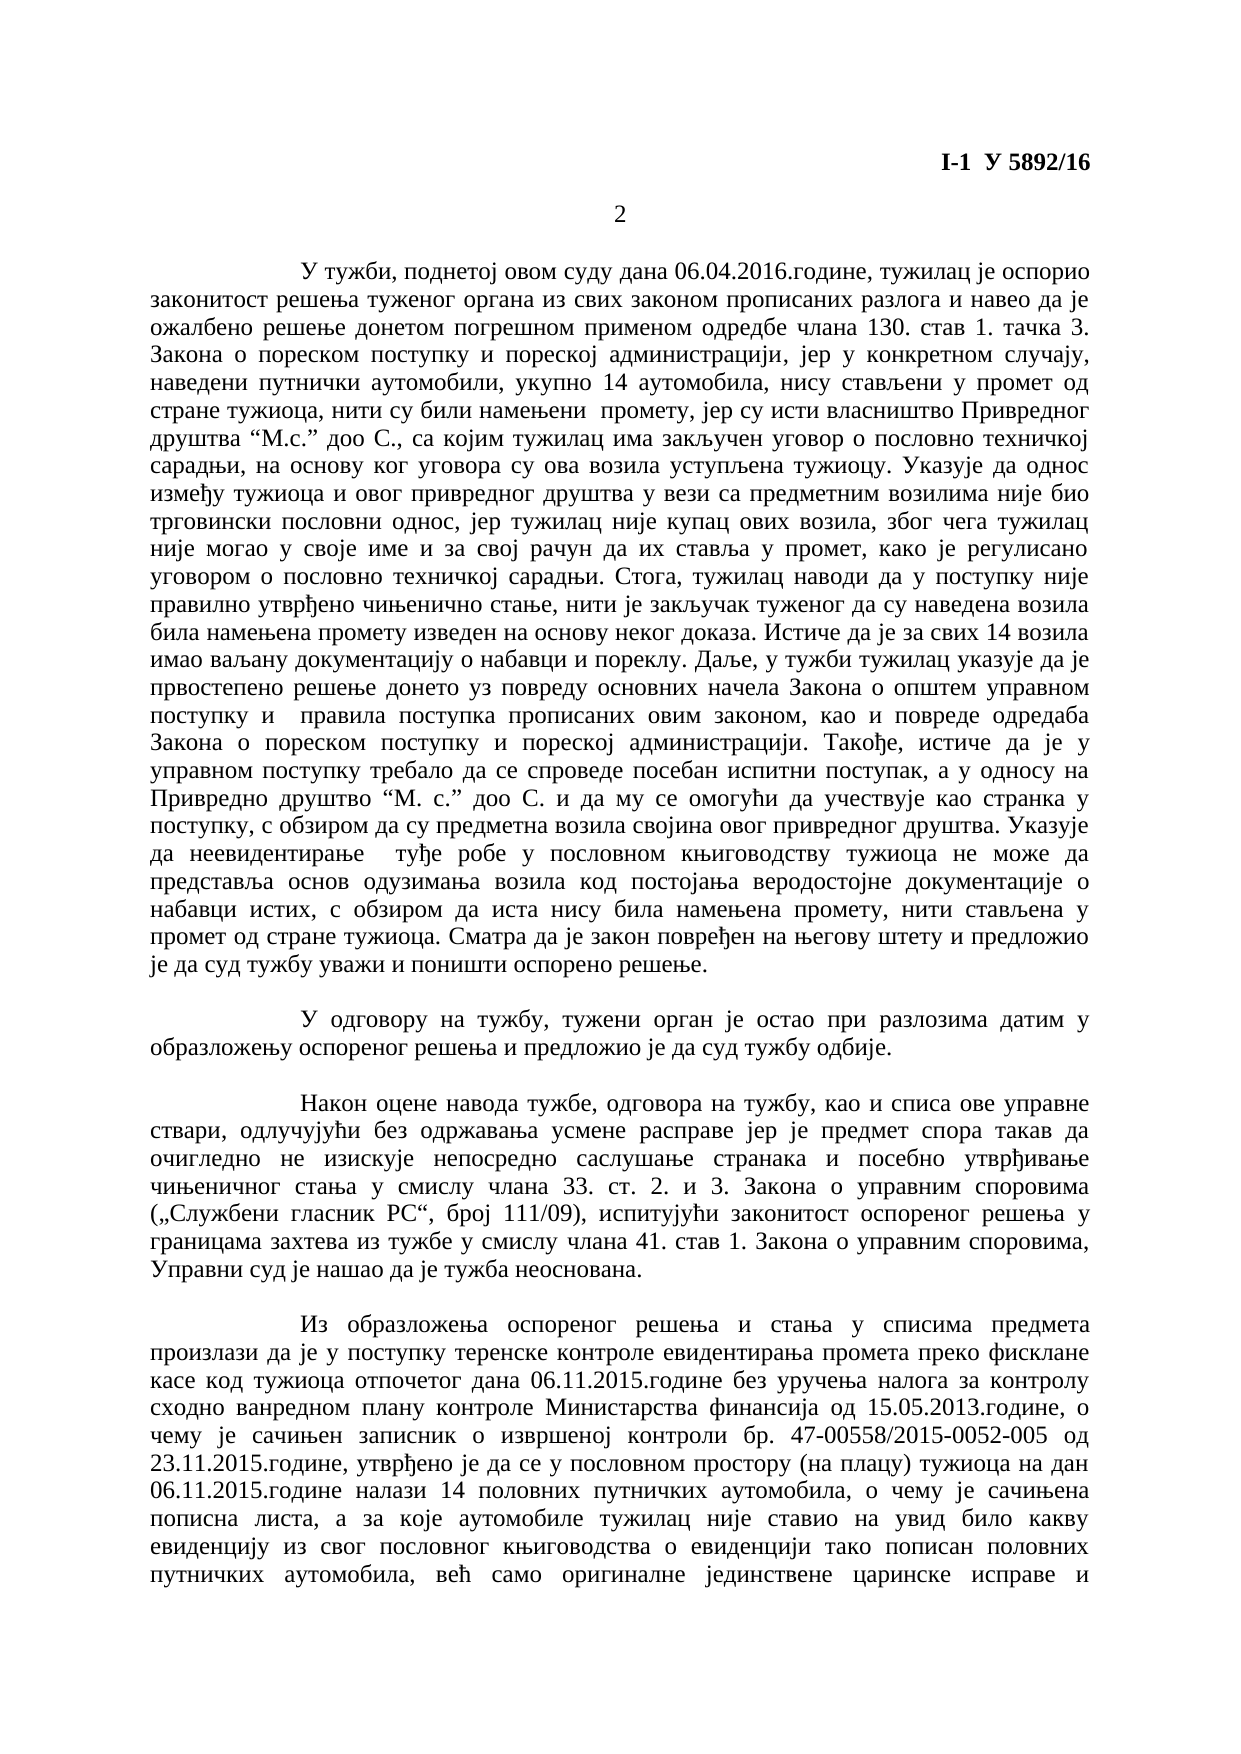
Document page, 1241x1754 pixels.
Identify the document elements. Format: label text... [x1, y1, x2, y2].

text У одговору на тужбу, тужени орган је остао при разлозима датим у образложењу оспореног решења и предложио је да суд тужбу одбије. [150, 1006, 1090, 1061]
text Из образложења оспореног решења и стања у списима предмета произлази да је у поступку теренске контроле евидентирања промета преко фисклане касе код тужиоца отпочетог дана 06.11.2015.године без уручења налога за контролу сходно ванредном плану контроле Министарства финансија од 15.05.2013.године, о чему је сачињен записник о извршеној контроли бр. 47-00558/2015-0052-005 од 23.11.2015.године, утврђено је да се у пословном простору (на плацу) тужиоца на дан 06.11.2015.године налази 14 половних путничких аутомобила, о чему је сачињена пописна листа, а за које аутомобиле тужилац није ставио на увид било какву евиденцију из свог пословног књиговодства о евиденцији тако пописан половних путничких аутомобила, већ само оригиналне јединствене царинске исправе и [150, 1310, 1090, 1587]
text У тужби, поднетој овом суду дана 06.04.2016.године, тужилац је оспорио законитост решења туженог органа из свих законом прописаних разлога и навео да је ожалбено решење донетом погрешном применом одредбе члана 130. став 1. тачка 3. Закона о пореском поступку и пореској администрацији, јер у конкретном случају, наведени путнички аутомобили, укупно 14 аутомобила, нису стављени у промет од стране тужиоца, нити су били намењени промету, јер су исти власништво Привредног друштва “M.c.” доо С., са којим тужилац има закључен уговор о пословно техничкој сарадњи, на основу ког уговора су ова возила уступљена тужиоцу. Указује да однос између тужиоца и овог привредног друштва у вези са предметним возилима није био трговински пословни однос, јер тужилац није купац ових возила, због чега тужилац није могао у своје име и за свој рачун да их ставља у промет, како је регулисано уговором о пословно техничкој сарадњи. Стога, тужилац наводи да у поступку није правилно утврђено чињенично стање, нити је закључак туженог да су наведена возила била намењена промету изведен на основу неког доказа. Истиче да је за свих 14 возила имао ваљану документацију о набавци и пореклу. Даље, у тужби тужилац указује да је првостeпено решење донето уз повреду основних начела Закона о општем управном поступку и правила поступка прописаних овим законом, као и повреде одредаба Закона о пореском поступку и пореској администрацији. Такође, истиче да је у управном поступку требало да се спроведе посебан испитни поступак, а у односу на Привредно друштво “M. c.” доо С. и да му се омогући да учествује као странка у поступку, с обзиром да су предметна возила својина овог привредног друштва. Указује да неевидентирање туђе робе у пословном књиговодству тужиоца не може да представља основ одузимања возила код постојања веродостојне документације о набавци истих, с обзиром да иста нису била намењена промету, нити стављена у промет од стране тужиоца. Сматра да је закон повређен на његову штету и предложио је да суд тужбу уважи и поништи оспорено решење. [150, 257, 1090, 978]
text Након оцене навода тужбе, одговора на тужбу, као и списа ове управне ствари, одлучујући без одржавања усмене расправе јер је предмет спора такав да очигледно не изискује непосредно саслушање странака и посебно утврђивање чињеничног стања у смислу члана 33. ст. 2. и 3. Закона о управним споровима („Службени гласник РС“, број 111/09), испитујући законитост оспореног решења у границама захтева из тужбе у смислу члана 41. став 1. Закона о управним споровима, Управни суд је нашао да је тужба неоснована. [150, 1089, 1090, 1283]
